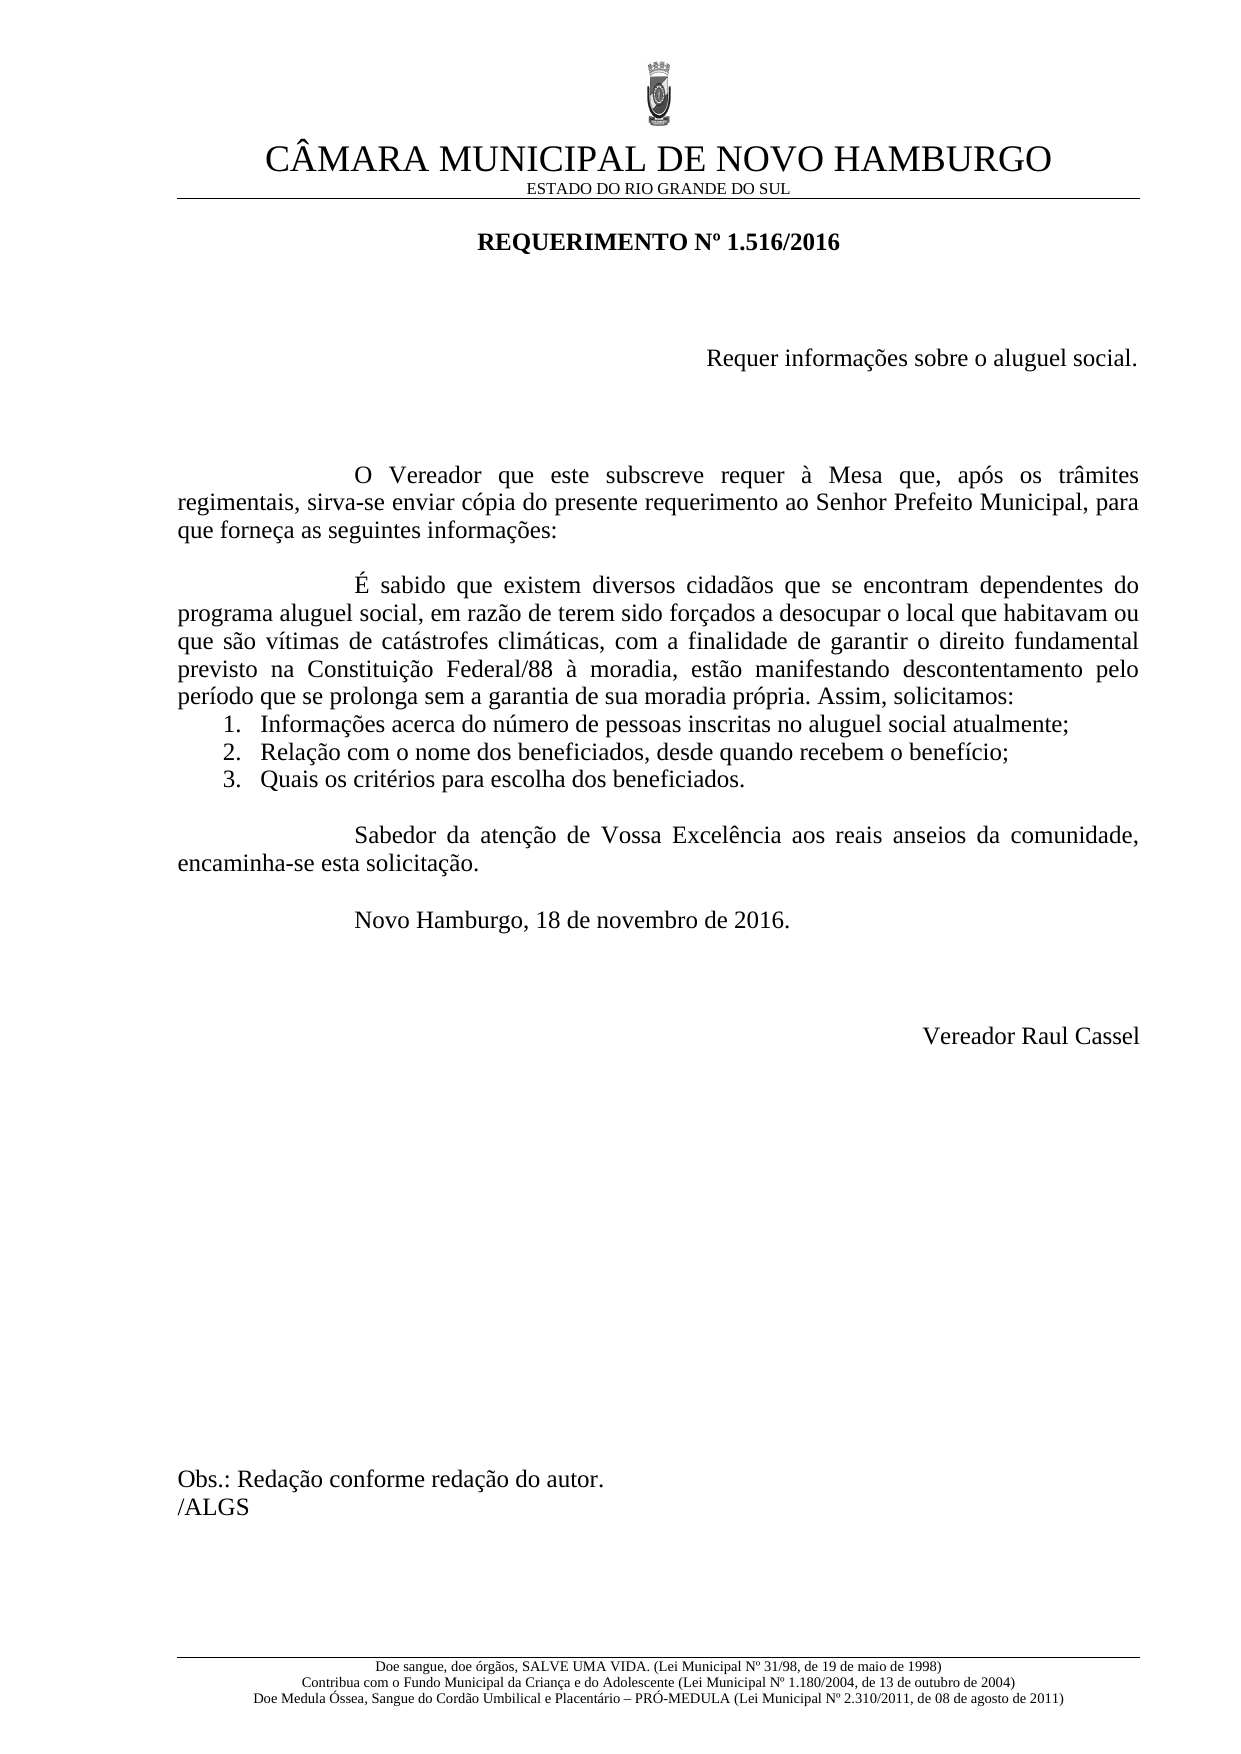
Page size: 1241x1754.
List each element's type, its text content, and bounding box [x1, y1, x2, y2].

list Quais os critérios para escolha dos beneficiados. [223, 766, 1140, 793]
text O Vereador que este subscreve requer à Mesa que, após os trâmites regimentais, sirva-se enviar cópia do presente requerimento ao Senhor Prefeito Municipal, para que forneça as seguintes informações: [177, 461, 1140, 544]
text Novo Hamburgo, 18 de novembro de 2016. [177, 906, 1140, 934]
title REQUERIMENTO Nº 1.516/2016 [177, 228, 1140, 256]
text É sabido que existem diversos cidadãos que se encontram dependentes do programa aluguel social, em razão de terem sido forçados a desocupar o local que habitavam ou que são vítimas de catástrofes climáticas, com a finalidade de garantir o direito fundamental previsto na Constituição Federal/88 à moradia, estão manifestando descontentamento pelo período que se prolonga sem a garantia de sua moradia própria. Assim, solicitamos: [177, 572, 1140, 710]
text Sabedor da atenção de Vossa Excelência aos reais anseios da comunidade, encaminha-se esta solicitação. [177, 821, 1140, 876]
text Obs.: Redação conforme redação do autor. [177, 1466, 1140, 1493]
list Relação com o nome dos beneficiados, desde quando recebem o benefício; [223, 738, 1140, 766]
text Vereador Raul Cassel [177, 1022, 1140, 1050]
text /ALGS [177, 1493, 1140, 1521]
list Informações acerca do número de pessoas inscritas no aluguel social atualmente; [223, 710, 1140, 738]
text Requer informações sobre o aluguel social. [650, 344, 1140, 372]
